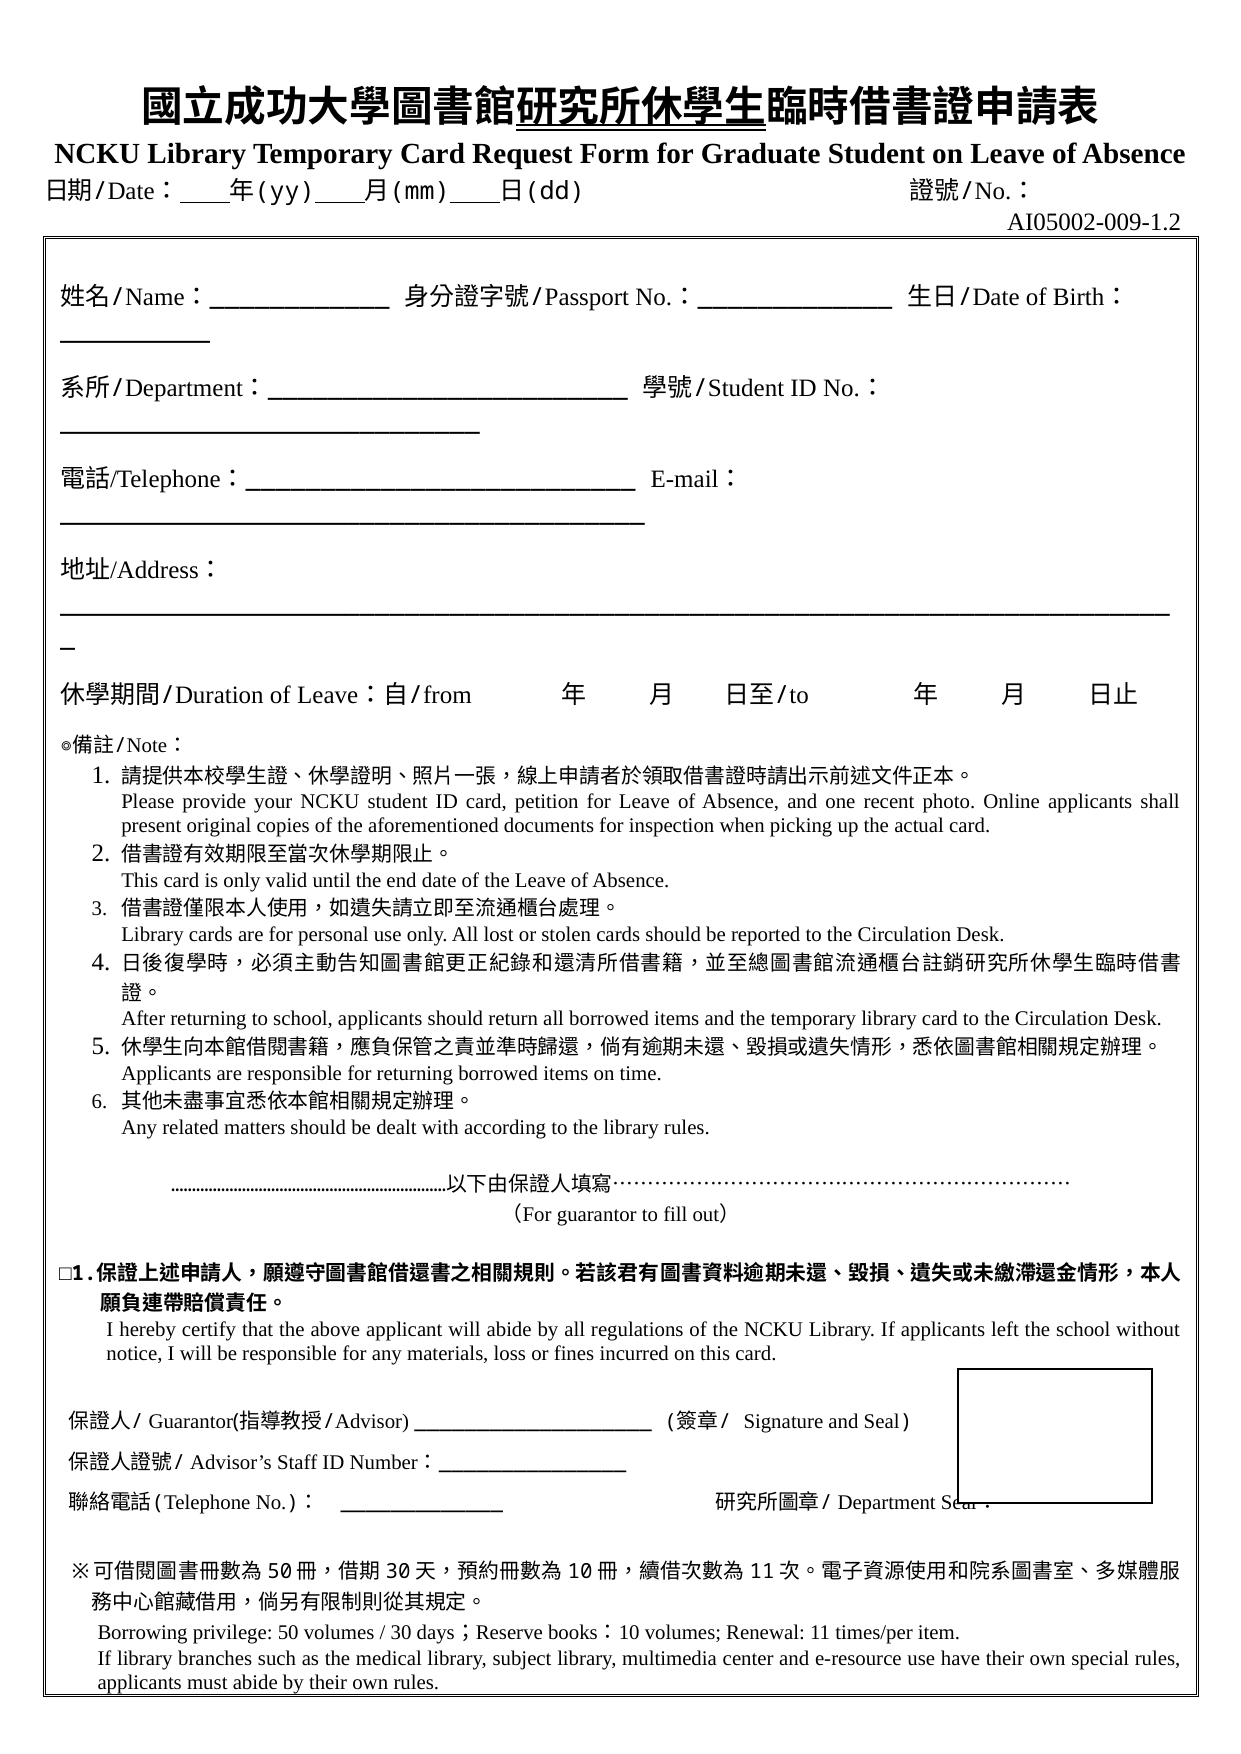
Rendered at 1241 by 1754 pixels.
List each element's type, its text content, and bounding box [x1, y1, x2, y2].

text AI05002-009-1.2 [44, 207, 1196, 236]
text 日期/Date： 年(yy) 月(mm) 日(dd) 證號/No.： [44, 169, 1196, 207]
text NCKU Library Temporary Card Request Form for Graduate Student on Leave of Absence [44, 132, 1196, 169]
table_header 姓名/Name：____________ 身分證字號/Passport No.：_____________ 生日/Date of Birth：__________ 系所/Department：________________________ 學號/Student ID No.：____________________________ 電話/Telephone：__________________________ E-mail：_______________________________________ 地址/Address：___________________________________________________________________________ 休學期間/Duration of Leave：自/from 年 月 日至/to 年 月 日止 ◎備註/Note： 請提供本校學生證、休學證明、照片一張，線上申請者於領取借書證時請出示前述文件正本。 Please provide your NCKU student ID card, petition for Leave of Absence, and one recent photo. Online applicants shall present original copies of the aforementioned documents for inspection when picking up the actual card. 借書證有效期限至當次休學期限止。 This card is only valid until the end date of the Leave of Absence. 借書證僅限本人使用，如遺失請立即至流通櫃台處理。 Library cards are for personal use only. All lost or stolen cards should be reported to the Circulation Desk. 日後復學時，必須主動告知圖書館更正紀錄和還清所借書籍，並至總圖書館流通櫃台註銷研究所休學生臨時借書證。 After returning to school, applicants should return all borrowed items and the temporary library card to the Circulation Desk. 休學生向本館借閱書籍，應負保管之責並準時歸還，倘有逾期未還、毀損或遺失情形，悉依圖書館相關規定辦理。 Applicants are responsible for returning borrowed items on time. 其他未盡事宜悉依本館相關規定辦理。 Any related matters should be dealt with according to the library rules. …………………………………………………………以下由保證人填寫………………………………………………………… （For guarantor to fill out） □1.保證上述申請人，願遵守圖書館借還書之相關規則。若該君有圖書資料逾期未還、毀損、遺失或未繳滯還金情形，本人願負連帶賠償責任。 I hereby certify that the above applicant will abide by all regulations of the NCKU Library. If applicants left the school without notice, I will be responsible for any materials, loss or fines incurred on this card. 保證人/ Guarantor(指導教授/Advisor) ___________________ (簽章/ Signature and Seal) 保證人證號/ Advisor’s Staff ID Number：_______________ 聯絡電話(Telephone No.)： _____________ 研究所圖章/ Department Seal： ※可借閱圖書冊數為50冊，借期30天，預約冊數為10冊，續借次數為11次。電子資源使用和院系圖書室、多媒體服務中心館藏借用，倘另有限制則從其規定。 Borrowing privilege: 50 volumes / 30 days；Reserve books：10 volumes; Renewal: 11 times/per item. If library branches such as the medical library, subject library, multimedia center and e-resource use have their own special rules, applicants must abide by their own rules. [46, 239, 1196, 1694]
text 國立成功大學圖書館研究所休學生臨時借書證申請表 [44, 78, 1196, 132]
